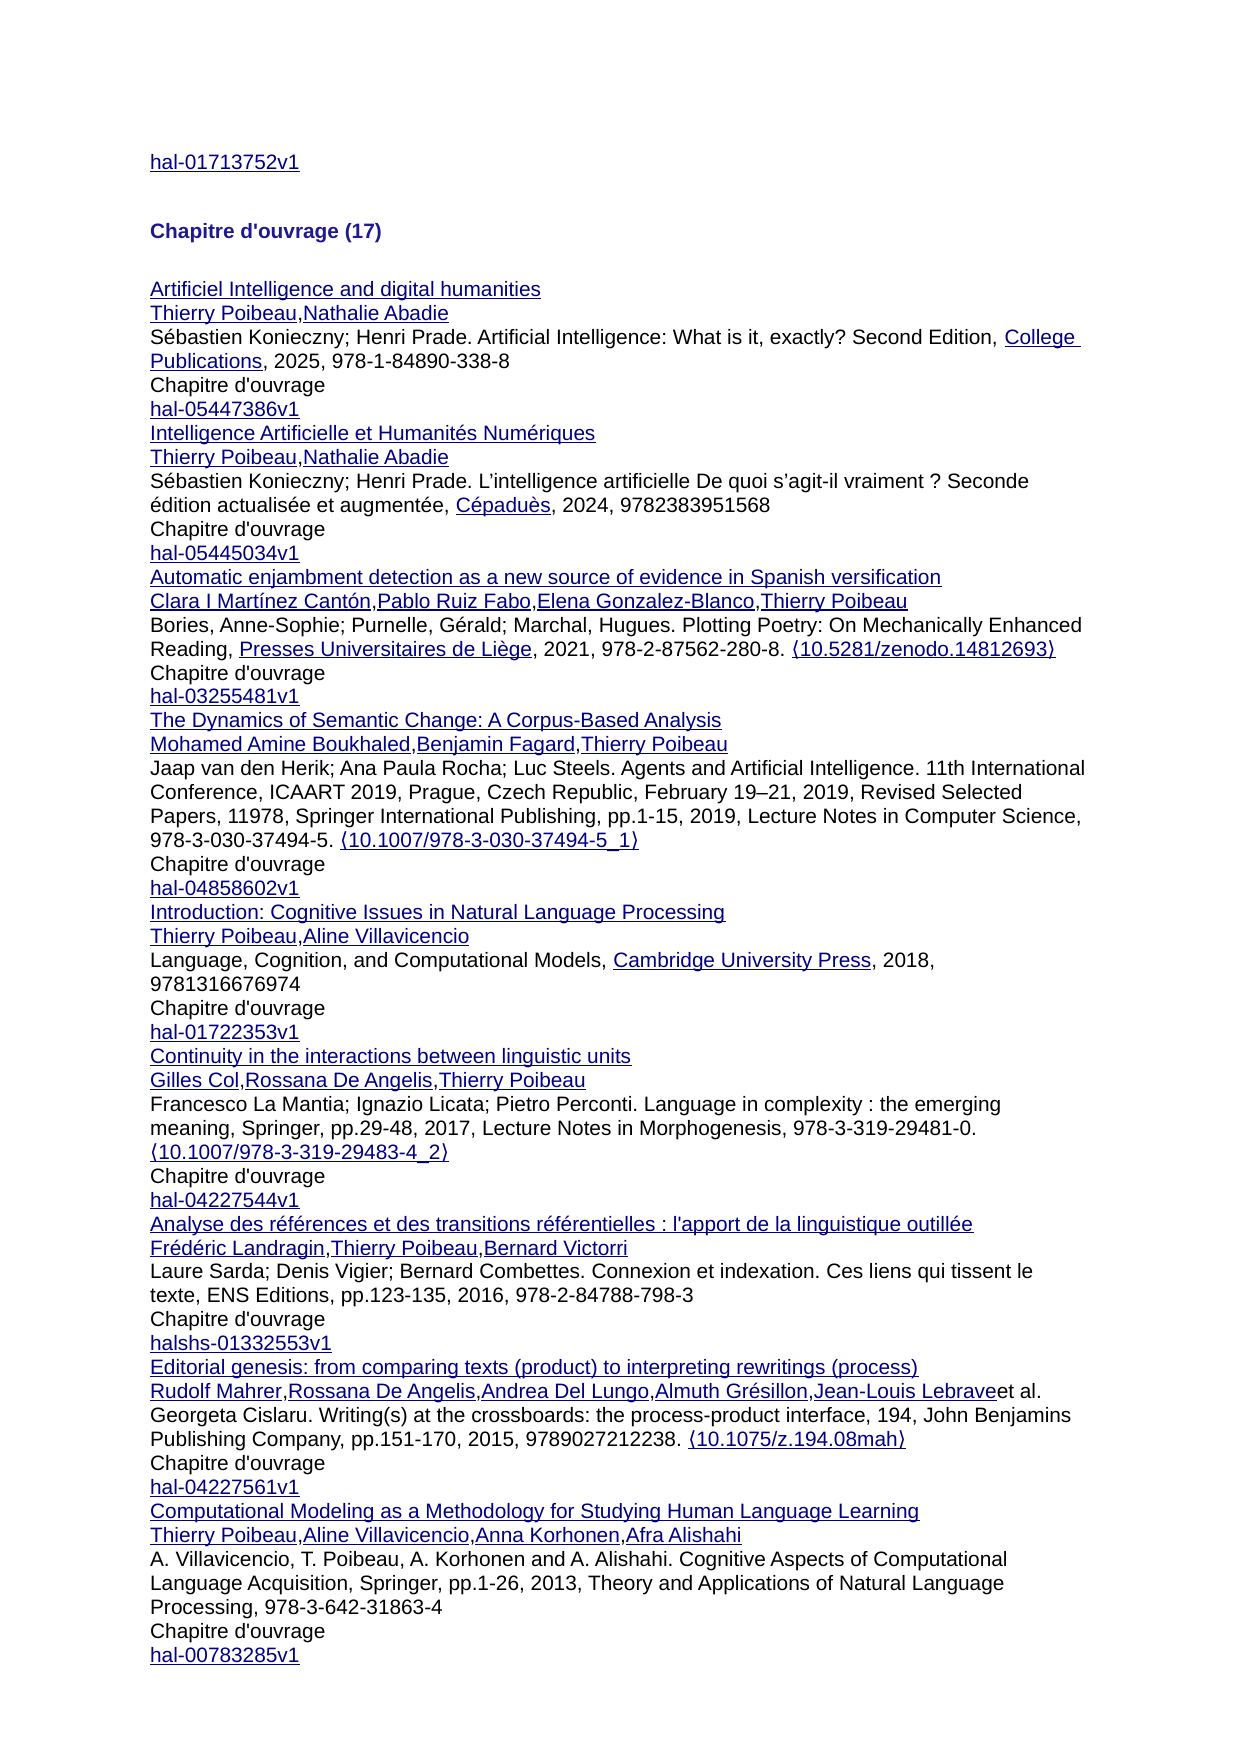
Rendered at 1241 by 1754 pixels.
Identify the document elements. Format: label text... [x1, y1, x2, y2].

table_cell The Dynamics of Semantic Change: A Corpus-Based Analysis Mohamed Amine Boukhaled,Benjamin Fagard,Thierry Poibeau Jaap van den Herik; Ana Paula Rocha; Luc Steels. Agents and Artificial Intelligence. 11th International Conference, ICAART 2019, Prague, Czech Republic, February 19–21, 2019, Revised Selected Papers, 11978, Springer International Publishing, pp.1-15, 2019, Lecture Notes in Computer Science, 978-3-030-37494-5. ⟨10.1007/978-3-030-37494-5_1⟩ Chapitre d'ouvrage hal-04858602v1 [150, 708, 1090, 900]
table_cell Editorial genesis: from comparing texts (product) to interpreting rewritings (process) Rudolf Mahrer,Rossana De Angelis,Andrea Del Lungo,Almuth Grésillon,Jean-Louis Lebraveet al. Georgeta Cislaru. Writing(s) at the crossboards: the process-product interface, 194, John Benjamins Publishing Company, pp.151-170, 2015, 9789027212238. ⟨10.1075/z.194.08mah⟩ Chapitre d'ouvrage hal-04227561v1 [150, 1355, 1090, 1499]
table_cell Analyse des références et des transitions référentielles : l'apport de la linguistique outillée Frédéric Landragin,Thierry Poibeau,Bernard Victorri Laure Sarda; Denis Vigier; Bernard Combettes. Connexion et indexation. Ces liens qui tissent le texte, ENS Editions, pp.123-135, 2016, 978-2-84788-798-3 Chapitre d'ouvrage halshs-01332553v1 [150, 1211, 1090, 1355]
table_cell hal-01713752v1 [150, 150, 1090, 174]
table_cell Computational Modeling as a Methodology for Studying Human Language Learning Thierry Poibeau,Aline Villavicencio,Anna Korhonen,Afra Alishahi A. Villavicencio, T. Poibeau, A. Korhonen and A. Alishahi. Cognitive Aspects of Computational Language Acquisition, Springer, pp.1-26, 2013, Theory and Applications of Natural Language Processing, 978-3-642-31863-4 Chapitre d'ouvrage hal-00783285v1 [150, 1499, 1090, 1667]
table_cell Intelligence Artificielle et Humanités Numériques Thierry Poibeau,Nathalie Abadie Sébastien Konieczny; Henri Prade. L’intelligence artificielle De quoi s’agit-il vraiment ? Seconde édition actualisée et augmentée, Cépaduès, 2024, 9782383951568 Chapitre d'ouvrage hal-05445034v1 [150, 421, 1090, 564]
table_cell Introduction: Cognitive Issues in Natural Language Processing Thierry Poibeau,Aline Villavicencio Language, Cognition, and Computational Models, Cambridge University Press, 2018, 9781316676974 Chapitre d'ouvrage hal-01722353v1 [150, 900, 1090, 1044]
table_cell Continuity in the interactions between linguistic units Gilles Col,Rossana De Angelis,Thierry Poibeau Francesco La Mantia; Ignazio Licata; Pietro Perconti. Language in complexity : the emerging meaning, Springer, pp.29-48, 2017, Lecture Notes in Morphogenesis, 978-3-319-29481-0. ⟨10.1007/978-3-319-29483-4_2⟩ Chapitre d'ouvrage hal-04227544v1 [150, 1044, 1090, 1211]
subtitle Chapitre d'ouvrage (17) [150, 219, 1090, 243]
table_cell Automatic enjambment detection as a new source of evidence in Spanish versification Clara I Martínez Cantón,Pablo Ruiz Fabo,Elena Gonzalez-Blanco,Thierry Poibeau Bories, Anne-Sophie; Purnelle, Gérald; Marchal, Hugues. Plotting Poetry: On Mechanically Enhanced Reading, Presses Universitaires de Liège, 2021, 978-2-87562-280-8. ⟨10.5281/zenodo.14812693⟩ Chapitre d'ouvrage hal-03255481v1 [150, 565, 1090, 708]
table_header Artificiel Intelligence and digital humanities Thierry Poibeau,Nathalie Abadie Sébastien Konieczny; Henri Prade. Artificial Intelligence: What is it, exactly? Second Edition, College Publications, 2025, 978-1-84890-338-8 Chapitre d'ouvrage hal-05447386v1 [150, 277, 1090, 421]
